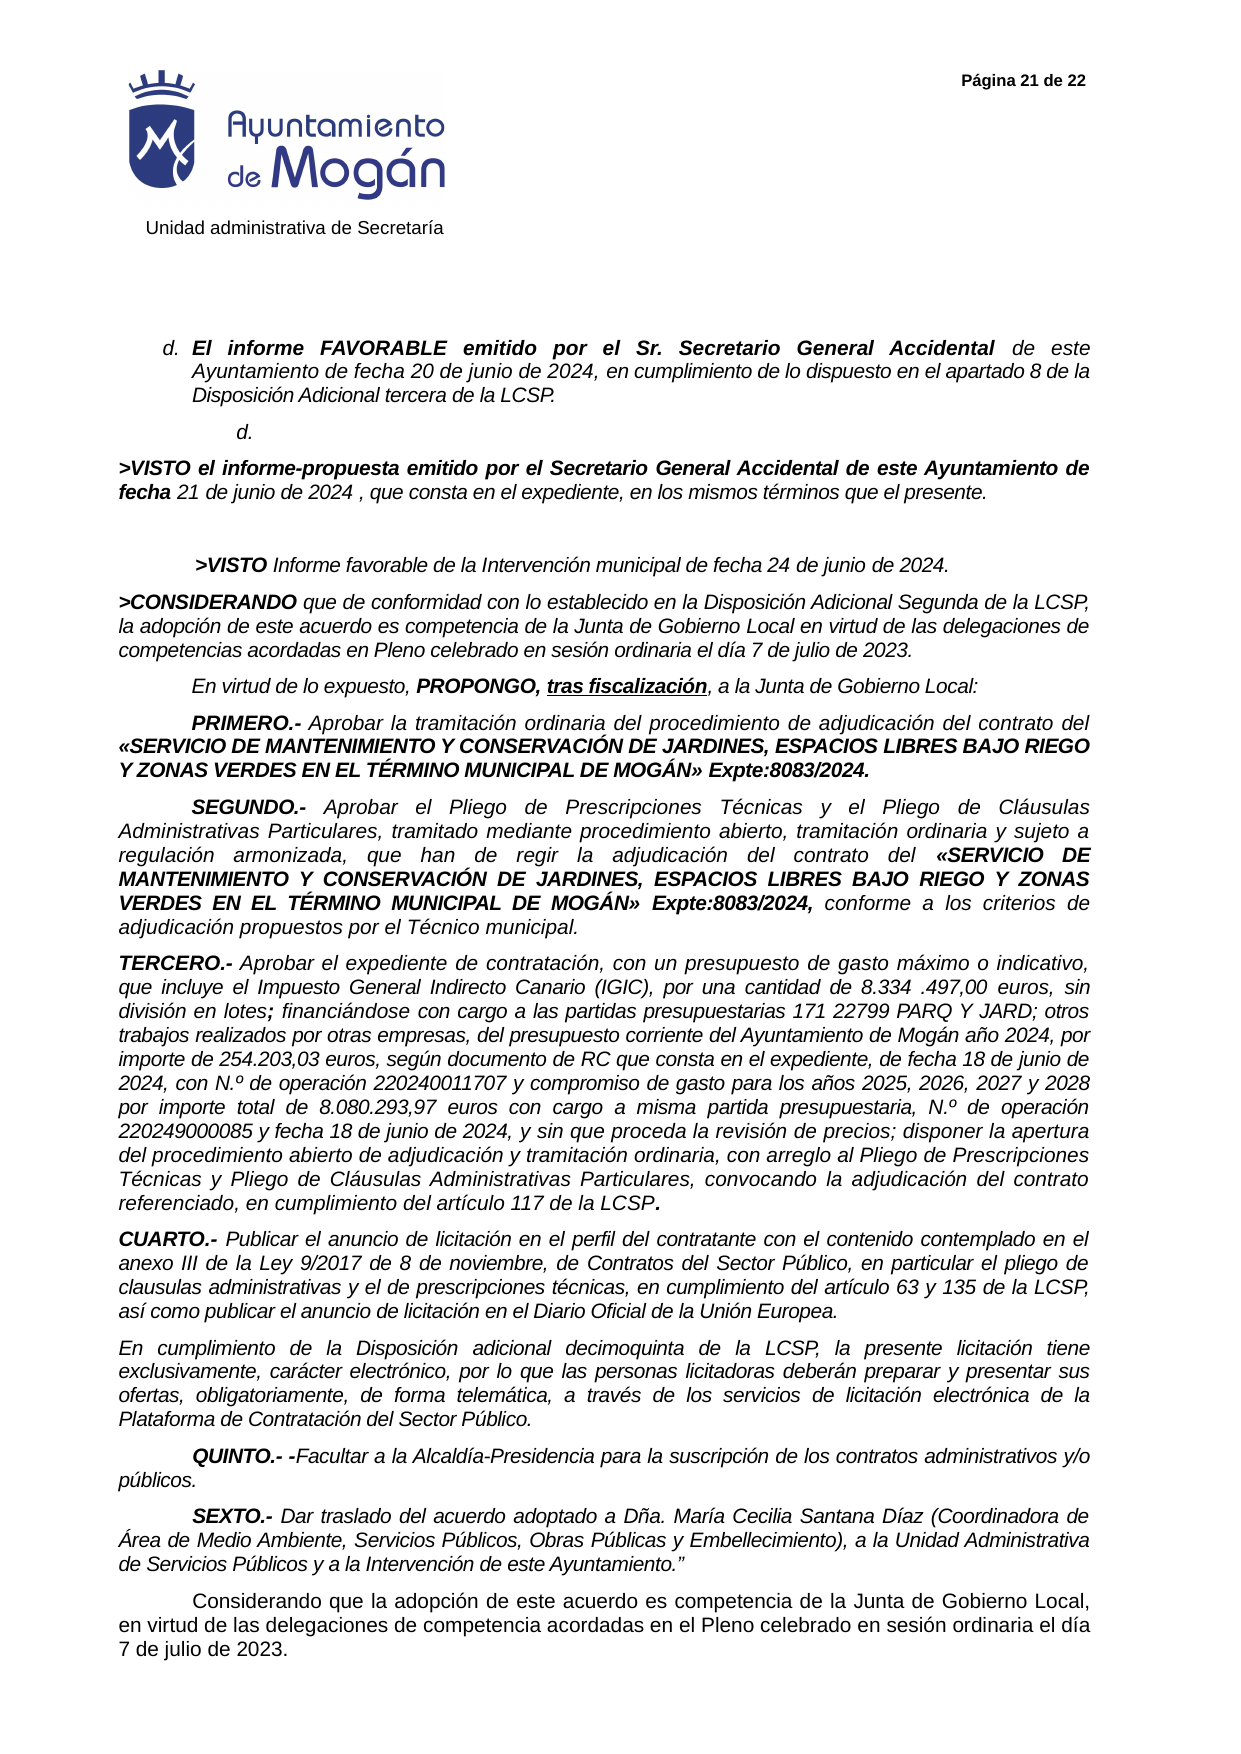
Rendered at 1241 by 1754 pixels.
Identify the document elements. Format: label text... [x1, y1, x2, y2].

picture [128, 70, 445, 206]
text QUINTO.- -Facultar a la Alcaldía-Presidencia para la suscripción de los contratos administrativos y/o públicos. [118, 1444, 1092, 1492]
text En virtud de lo expuesto, PROPONGO, tras fiscalización, a la Junta de Gobierno Local: [118, 674, 1092, 698]
text PRIMERO.- Aprobar la tramitación ordinaria del procedimiento de adjudicación del contrato del «SERVICIO DE MANTENIMIENTO Y CONSERVACIÓN DE JARDINES, ESPACIOS LIBRES BAJO RIEGO Y ZONAS VERDES EN EL TÉRMINO MUNICIPAL DE MOGÁN» Expte:8083/2024. [118, 710, 1092, 782]
text SEGUNDO.- Aprobar el Pliego de Prescripciones Técnicas y el Pliego de Cláusulas Administrativas Particulares, tramitado mediante procedimiento abierto, tramitación ordinaria y sujeto a regulación armonizada, que han de regir la adjudicación del contrato del «SERVICIO DE MANTENIMIENTO Y CONSERVACIÓN DE JARDINES, ESPACIOS LIBRES BAJO RIEGO Y ZONAS VERDES EN EL TÉRMINO MUNICIPAL DE MOGÁN» Expte:8083/2024, conforme a los criterios de adjudicación propuestos por el Técnico municipal. [118, 795, 1092, 938]
text TERCERO.- Aprobar el expediente de contratación, con un presupuesto de gasto máximo o indicativo, que incluye el Impuesto General Indirecto Canario (IGIC), por una cantidad de 8.334 .497,00 euros, sin división en lotes; financiándose con cargo a las partidas presupuestarias 171 22799 PARQ Y JARD; otros trabajos realizados por otras empresas, del presupuesto corriente del Ayuntamiento de Mogán año 2024, por importe de 254.203,03 euros, según documento de RC que consta en el expediente, de fecha 18 de junio de 2024, con N.º de operación 220240011707 y compromiso de gasto para los años 2025, 2026, 2027 y 2028 por importe total de 8.080.293,97 euros con cargo a misma partida presupuestaria, N.º de operación 220249000085 y fecha 18 de junio de 2024, y sin que proceda la revisión de precios; disponer la apertura del procedimiento abierto de adjudicación y tramitación ordinaria, con arreglo al Pliego de Prescripciones Técnicas y Pliego de Cláusulas Administrativas Particulares, convocando la adjudicación del contrato referenciado, en cumplimiento del artículo 117 de la LCSP. [118, 951, 1092, 1214]
text >VISTO Informe favorable de la Intervención municipal de fecha 24 de junio de 2024. [118, 553, 1092, 577]
text En cumplimiento de la Disposición adicional decimoquinta de la LCSP, la presente licitación tiene exclusivamente, carácter electrónico, por lo que las personas licitadoras deberán preparar y presentar sus ofertas, obligatoriamente, de forma telemática, a través de los servicios de licitación electrónica de la Plataforma de Contratación del Sector Público. [118, 1335, 1092, 1431]
text >VISTO el informe-propuesta emitido por el Secretario General Accidental de este Ayuntamiento de fecha 21 de junio de 2024 , que consta en el expediente, en los mismos términos que el presente. [118, 456, 1092, 504]
text Considerando que la adopción de este acuerdo es competencia de la Junta de Gobierno Local, en virtud de las delegaciones de competencia acordadas en el Pleno celebrado en sesión ordinaria el día 7 de julio de 2023. [118, 1588, 1092, 1660]
text >CONSIDERANDO que de conformidad con lo establecido en la Disposición Adicional Segunda de la LCSP, la adopción de este acuerdo es competencia de la Junta de Gobierno Local en virtud de las delegaciones de competencias acordadas en Pleno celebrado en sesión ordinaria el día 7 de julio de 2023. [118, 589, 1092, 661]
text SEXTO.- Dar traslado del acuerdo adoptado a Dña. María Cecilia Santana Díaz (Coordinadora de Área de Medio Ambiente, Servicios Públicos, Obras Públicas y Embellecimiento), a la Unidad Administrativa de Servicios Públicos y a la Intervención de este Ayuntamiento.” [118, 1504, 1092, 1576]
text CUARTO.- Publicar el anuncio de licitación en el perfil del contratante con el contenido contemplado en el anexo III de la Ley 9/2017 de 8 de noviembre, de Contratos del Sector Público, en particular el pliego de clausulas administrativas y el de prescripciones técnicas, en cumplimiento del artículo 63 y 135 de la LCSP, así como publicar el anuncio de licitación en el Diario Oficial de la Unión Europea. [118, 1227, 1092, 1323]
list El informe FAVORABLE emitido por el Sr. Secretario General Accidental de este Ayuntamiento de fecha 20 de junio de 2024, en cumplimiento de lo dispuesto en el apartado 8 de la Disposición Adicional tercera de la LCSP. [162, 335, 1092, 407]
